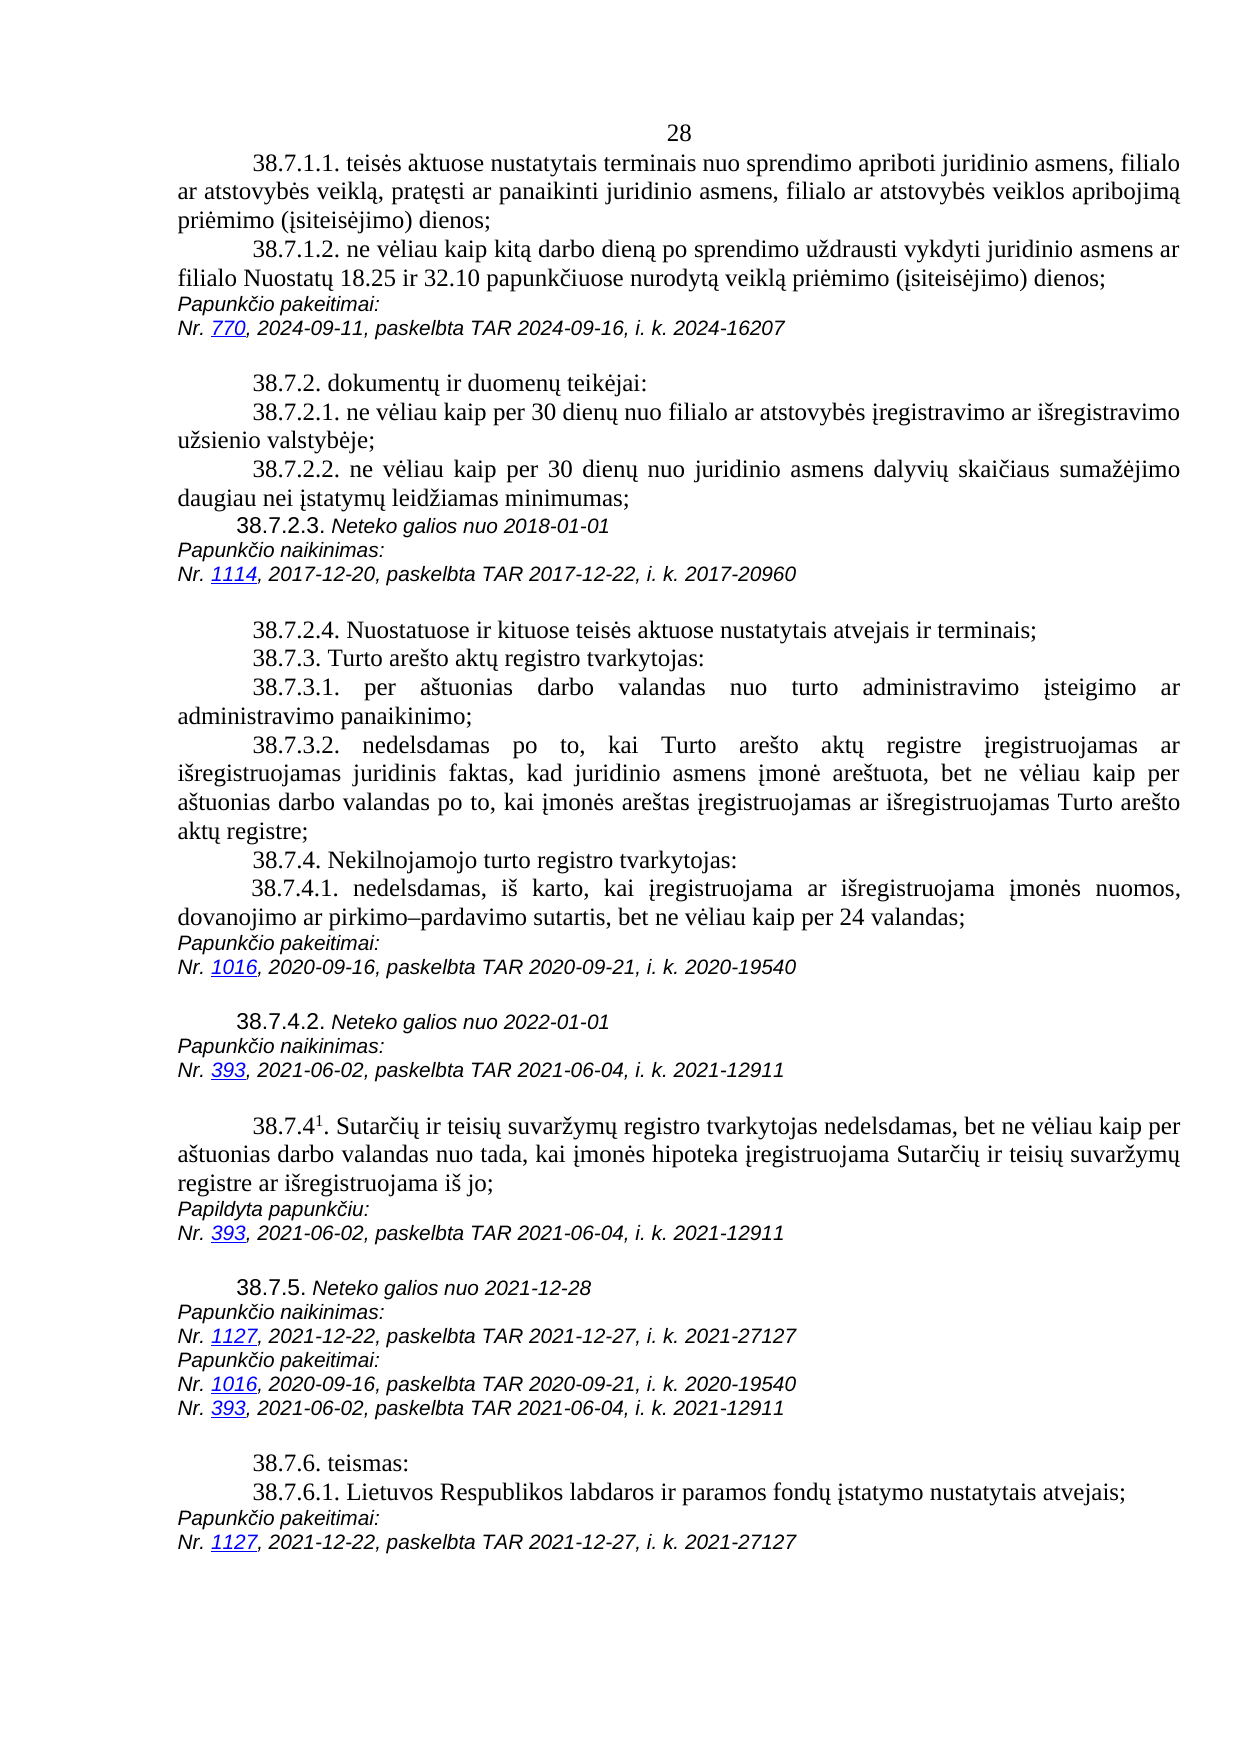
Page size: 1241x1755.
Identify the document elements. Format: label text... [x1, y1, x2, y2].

text 38.7.41. Sutarčių ir teisių suvaržymų registro tvarkytojas nedelsdamas, bet ne vėliau kaip per aštuonias darbo valandas nuo tada, kai įmonės hipoteka įregistruojama Sutarčių ir teisių suvaržymų registre ar išregistruojama iš jo; [177, 1111, 1181, 1197]
text 38.7.3.2. nedelsdamas po to, kai Turto arešto aktų registre įregistruojamas ar išregistruojamas juridinis faktas, kad juridinio asmens įmonė areštuota, bet ne vėliau kaip per aštuonias darbo valandas po to, kai įmonės areštas įregistruojamas ar išregistruojamas Turto arešto aktų registre; [177, 730, 1181, 845]
text 38.7.2.1. ne vėliau kaip per 30 dienų nuo filialo ar atstovybės įregistravimo ar išregistravimo užsienio valstybėje; [177, 397, 1181, 454]
text Nr. 393, 2021-06-02, paskelbta TAR 2021-06-04, i. k. 2021-12911 [177, 1058, 1181, 1082]
text 38.7.3. Turto arešto aktų registro tvarkytojas: [177, 643, 1181, 672]
text 38.7.1.2. ne vėliau kaip kitą darbo dieną po sprendimo uždrausti vykdyti juridinio asmens ar filialo Nuostatų 18.25 ir 32.10 papunkčiuose nurodytą veiklą priėmimo (įsiteisėjimo) dienos; [177, 234, 1181, 291]
text 38.7.4. Nekilnojamojo turto registro tvarkytojas: [177, 845, 1181, 873]
text Papildyta papunkčiu: [177, 1197, 1181, 1221]
text Papunkčio naikinimas: [177, 1034, 1181, 1058]
text Nr. 1114, 2017-12-20, paskelbta TAR 2017-12-22, i. k. 2017-20960 [177, 562, 1181, 586]
text Nr. 1127, 2021-12-22, paskelbta TAR 2021-12-27, i. k. 2021-27127 [177, 1530, 1181, 1554]
text Papunkčio pakeitimai: [177, 291, 1181, 315]
text Papunkčio naikinimas: [177, 538, 1181, 562]
text Papunkčio naikinimas: [177, 1300, 1181, 1324]
text 38.7.2.3. Neteko galios nuo 2018-01-01 [177, 512, 1181, 538]
text Nr. 393, 2021-06-02, paskelbta TAR 2021-06-04, i. k. 2021-12911 [177, 1396, 1181, 1420]
text 38.7.2. dokumentų ir duomenų teikėjai: [177, 368, 1181, 397]
text 38.7.6.1. Lietuvos Respublikos labdaros ir paramos fondų įstatymo nustatytais atvejais; [177, 1477, 1181, 1506]
text 38.7.4.1. nedelsdamas, iš karto, kai įregistruojama ar išregistruojama įmonės nuomos, dovanojimo ar pirkimo–pardavimo sutartis, bet ne vėliau kaip per 24 valandas; [177, 873, 1181, 931]
text Nr. 1127, 2021-12-22, paskelbta TAR 2021-12-27, i. k. 2021-27127 [177, 1324, 1181, 1348]
text 38.7.2.4. Nuostatuose ir kituose teisės aktuose nustatytais atvejais ir terminais; [177, 615, 1181, 643]
text 38.7.6. teismas: [177, 1448, 1181, 1477]
text Nr. 393, 2021-06-02, paskelbta TAR 2021-06-04, i. k. 2021-12911 [177, 1221, 1181, 1245]
text Papunkčio pakeitimai: [177, 931, 1181, 955]
text 38.7.2.2. ne vėliau kaip per 30 dienų nuo juridinio asmens dalyvių skaičiaus sumažėjimo daugiau nei įstatymų leidžiamas minimumas; [177, 454, 1181, 512]
text Nr. 770, 2024-09-11, paskelbta TAR 2024-09-16, i. k. 2024-16207 [177, 315, 1181, 339]
text 38.7.4.2. Neteko galios nuo 2022-01-01 [177, 1008, 1181, 1034]
text Papunkčio pakeitimai: [177, 1348, 1181, 1372]
text Nr. 1016, 2020-09-16, paskelbta TAR 2020-09-21, i. k. 2020-19540 [177, 1372, 1181, 1396]
text 38.7.1.1. teisės aktuose nustatytais terminais nuo sprendimo apriboti juridinio asmens, filialo ar atstovybės veiklą, pratęsti ar panaikinti juridinio asmens, filialo ar atstovybės veiklos apribojimą priėmimo (įsiteisėjimo) dienos; [177, 148, 1181, 234]
text 38.7.3.1. per aštuonias darbo valandas nuo turto administravimo įsteigimo ar administravimo panaikinimo; [177, 672, 1181, 730]
text 38.7.5. Neteko galios nuo 2021-12-28 [177, 1274, 1181, 1300]
text Nr. 1016, 2020-09-16, paskelbta TAR 2020-09-21, i. k. 2020-19540 [177, 955, 1181, 979]
text Papunkčio pakeitimai: [177, 1506, 1181, 1530]
